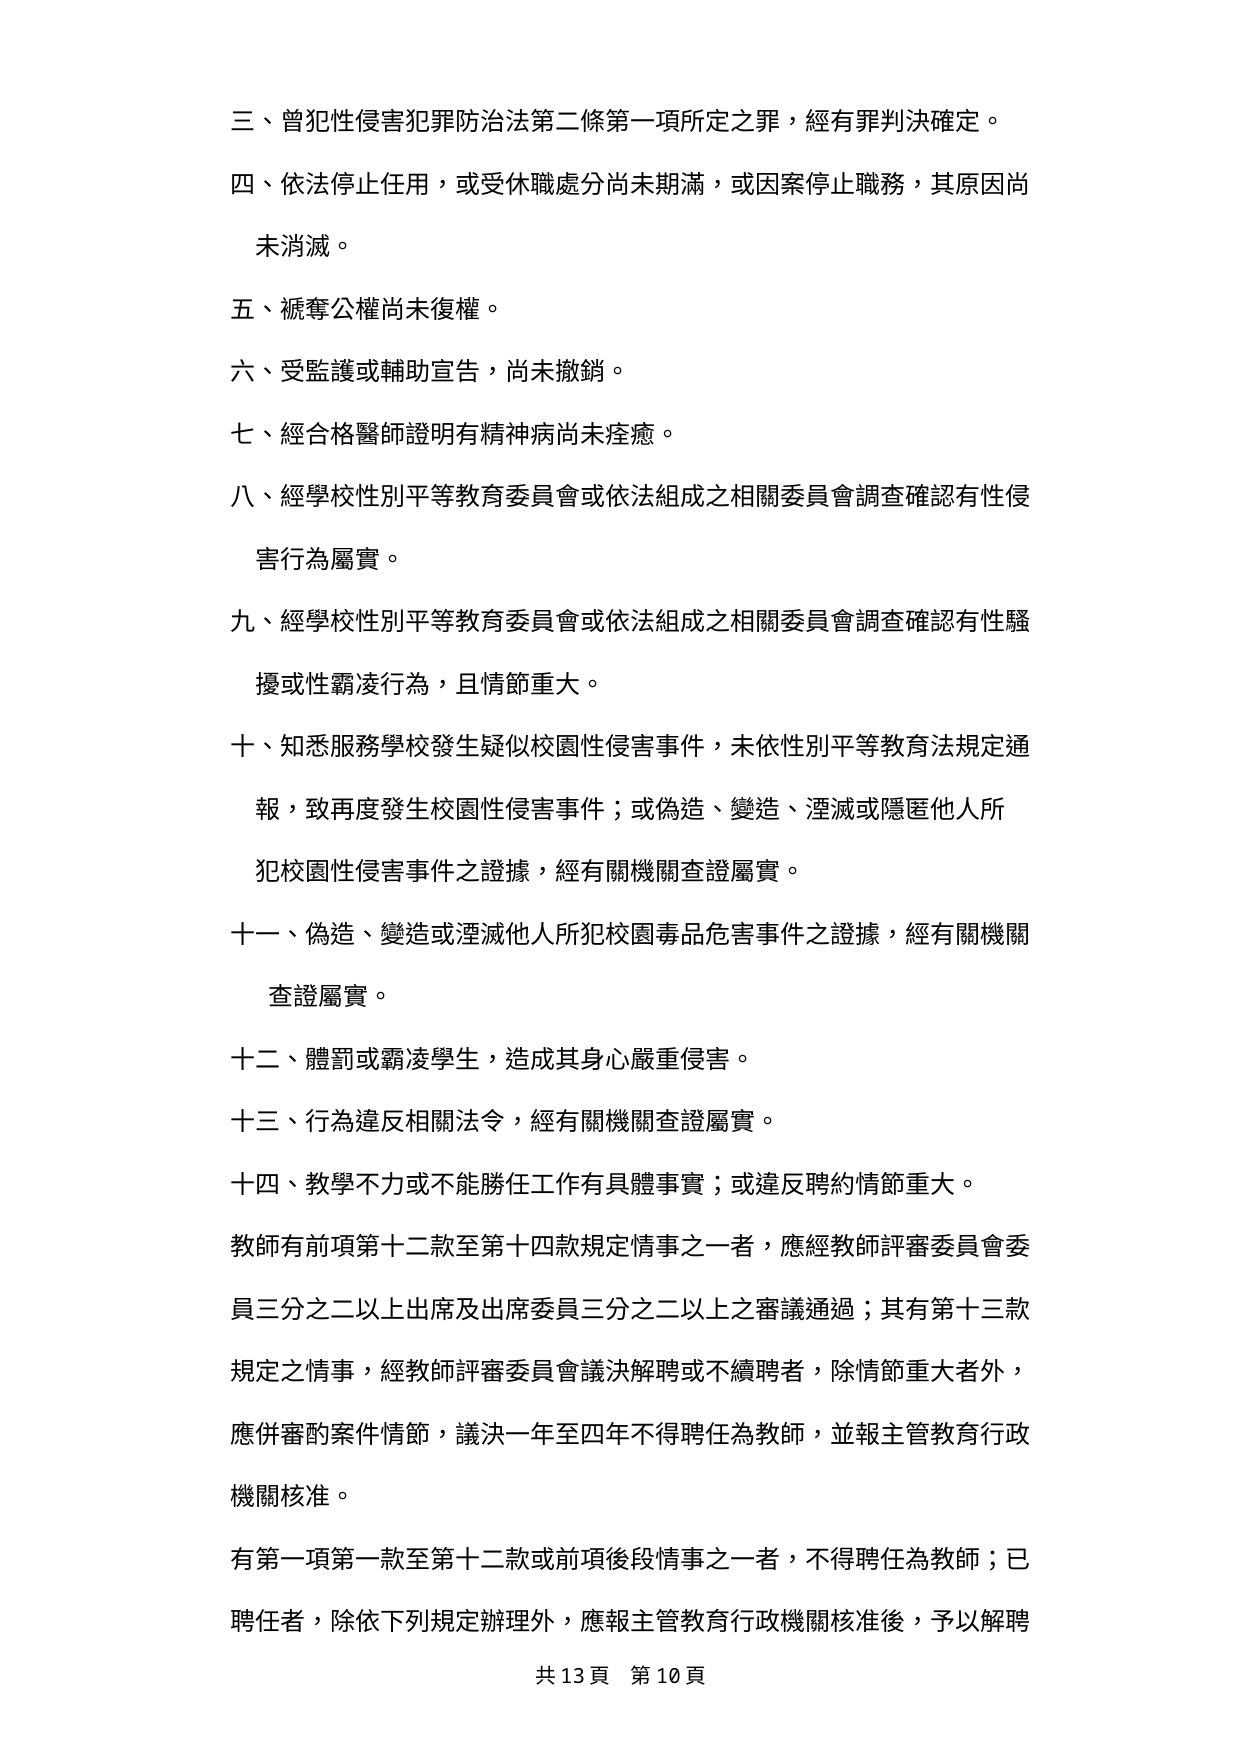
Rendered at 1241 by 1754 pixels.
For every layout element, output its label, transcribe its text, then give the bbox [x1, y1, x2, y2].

text 七、經合格醫師證明有精神病尚未痊癒。 [118, 391, 1122, 453]
text 八、經學校性別平等教育委員會或依法組成之相關委員會調查確認有性侵 [118, 453, 1122, 516]
text 規定之情事，經教師評審委員會議決解聘或不續聘者，除情節重大者外， [118, 1328, 1122, 1391]
text 擾或性霸凌行為，且情節重大。 [118, 641, 1122, 703]
text 聘任者，除依下列規定辦理外，應報主管教育行政機關核准後，予以解聘 [118, 1578, 1122, 1641]
text 六、受監護或輔助宣告，尚未撤銷。 [118, 328, 1122, 391]
text 報，致再度發生校園性侵害事件；或偽造、變造、湮滅或隱匿他人所 [118, 766, 1122, 828]
text 有第一項第一款至第十二款或前項後段情事之一者，不得聘任為教師；已 [118, 1516, 1122, 1578]
text 十、知悉服務學校發生疑似校園性侵害事件，未依性別平等教育法規定通 [118, 703, 1122, 766]
text 十二、體罰或霸凌學生，造成其身心嚴重侵害。 [118, 1016, 1122, 1078]
text 九、經學校性別平等教育委員會或依法組成之相關委員會調查確認有性騷 [118, 578, 1122, 641]
text 三、曾犯性侵害犯罪防治法第二條第一項所定之罪，經有罪判決確定。 [118, 78, 1122, 141]
text 應併審酌案件情節，議決一年至四年不得聘任為教師，並報主管教育行政 [118, 1391, 1122, 1453]
text 機關核准。 [118, 1453, 1122, 1516]
text 五、褫奪公權尚未復權。 [118, 266, 1122, 328]
text 害行為屬實。 [118, 516, 1122, 578]
text 十三、行為違反相關法令，經有關機關查證屬實。 [118, 1078, 1122, 1141]
text 四、依法停止任用，或受休職處分尚未期滿，或因案停止職務，其原因尚 [118, 141, 1122, 203]
text 員三分之二以上出席及出席委員三分之二以上之審議通過；其有第十三款 [118, 1266, 1122, 1328]
text 十四、教學不力或不能勝任工作有具體事實；或違反聘約情節重大。 [118, 1141, 1122, 1203]
text 十一、偽造、變造或湮滅他人所犯校園毒品危害事件之證據，經有關機關 [118, 891, 1122, 953]
text 未消滅。 [118, 203, 1122, 266]
text 教師有前項第十二款至第十四款規定情事之一者，應經教師評審委員會委 [118, 1203, 1122, 1266]
text 查證屬實。 [118, 953, 1122, 1016]
text 犯校園性侵害事件之證據，經有關機關查證屬實。 [118, 828, 1122, 891]
